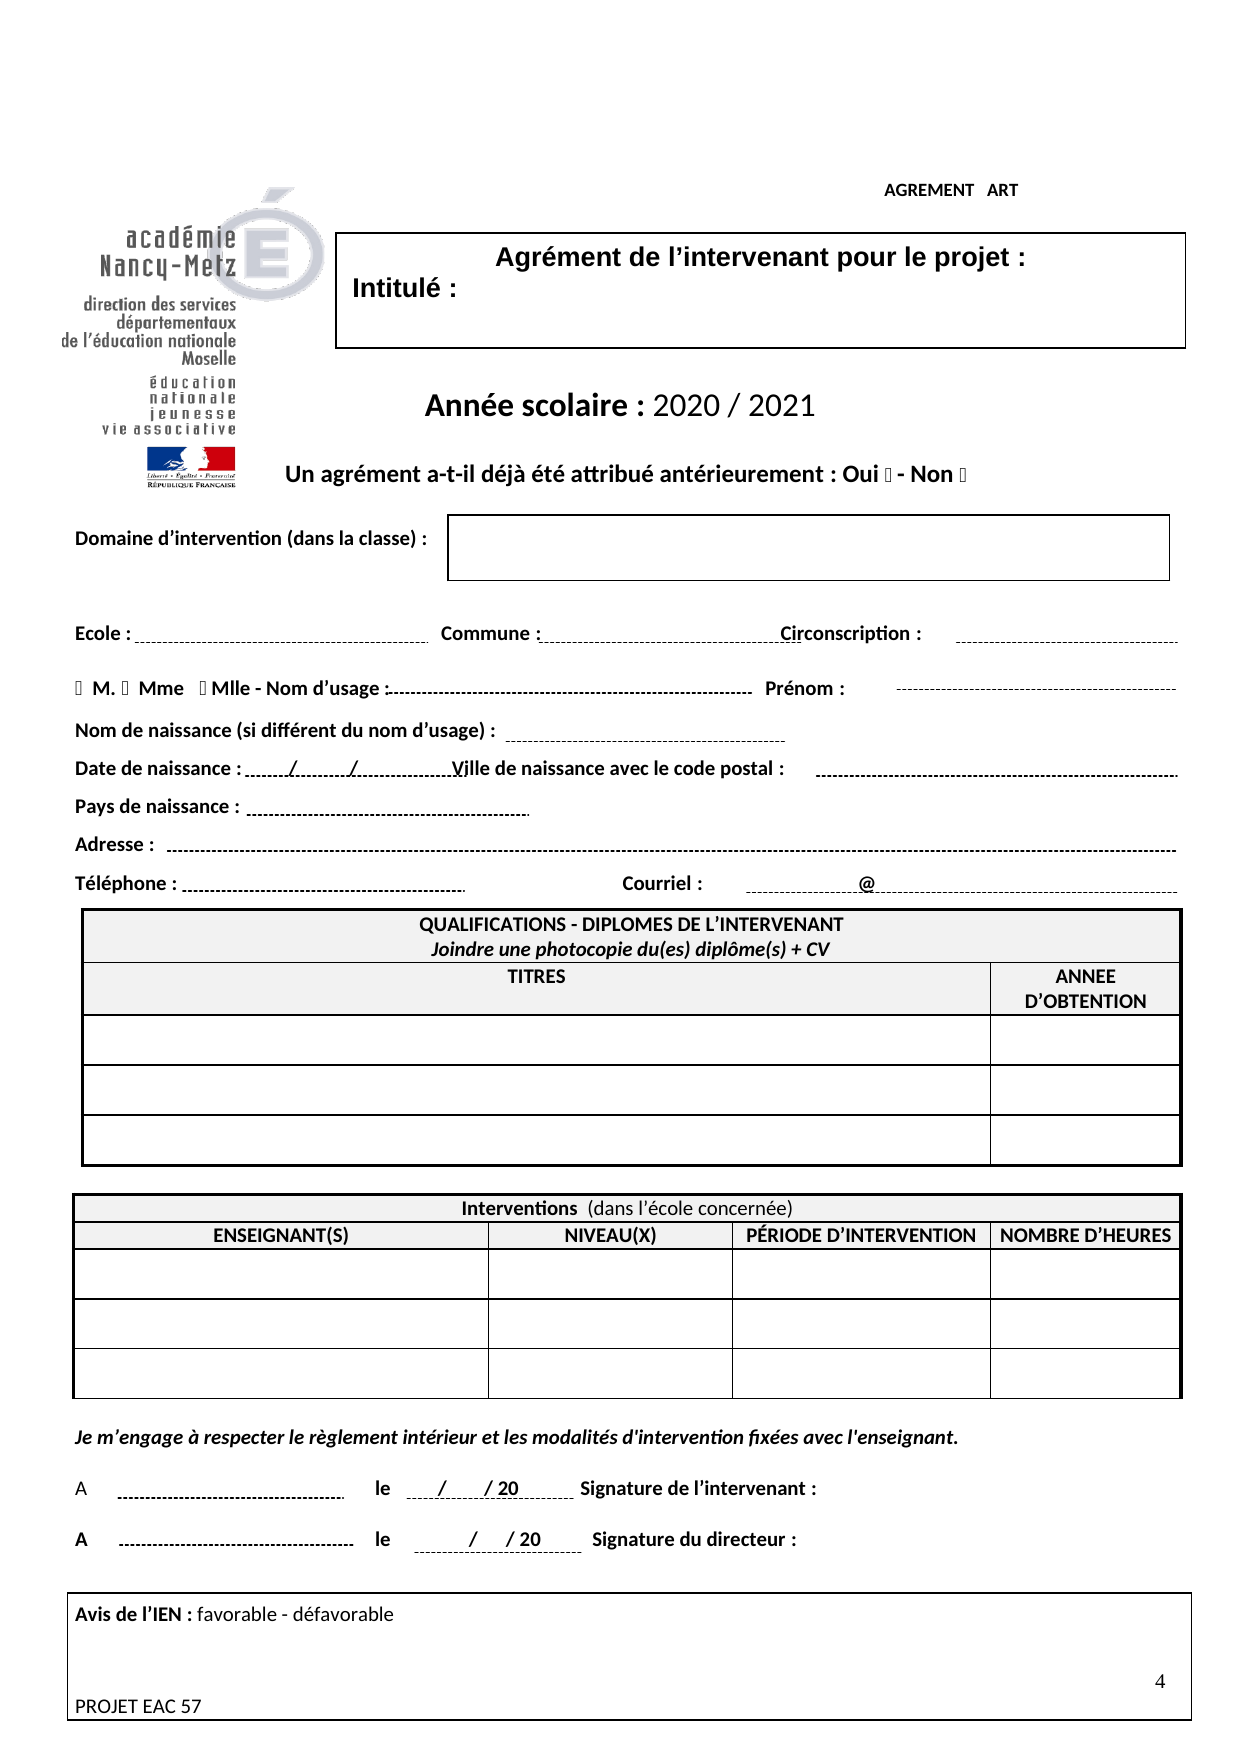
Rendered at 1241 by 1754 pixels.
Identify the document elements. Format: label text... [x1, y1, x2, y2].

table_cell [75, 1300, 488, 1348]
table_cell [84, 1116, 990, 1164]
table_cell [733, 1250, 990, 1298]
table_cell [991, 1066, 1179, 1114]
table_cell [733, 1349, 990, 1398]
text Agrément de l’intervenant pour le projet : Intitulé : [352, 241, 1170, 304]
table_cell Période d’intervention [733, 1223, 990, 1248]
text Avis de l’IEN : favorable - défavorable [75, 1601, 1165, 1627]
table_header Interventions (dans l’école concernée) [75, 1196, 1179, 1221]
text AGREMENT ART [75, 178, 1165, 201]
text Domaine d’intervention (dans la classe) : [75, 525, 447, 551]
text Pays de naissance : [75, 793, 1165, 819]
table_cell Enseignant(S) [75, 1223, 488, 1248]
text A le / / 20 Signature du directeur : [75, 1526, 1165, 1552]
table_cell [75, 1349, 488, 1398]
table_cell Nombre d’Heures [991, 1223, 1179, 1248]
text A le / / 20 Signature de l’intervenant : [75, 1475, 1165, 1501]
table_cell [991, 1250, 1179, 1298]
table_cell [84, 1016, 990, 1064]
table_cell [84, 1066, 990, 1114]
table_header QUALIFICATIONS - DIPLOMES DE L’INTERVENANT Joindre une photocopie du(es) diplôme(s) + CV [84, 911, 1179, 962]
table_cell [75, 1250, 488, 1298]
table_cell [733, 1300, 990, 1348]
text Un agrément a-t-il déjà été attribué antérieurement : Oui  - Non  [75, 458, 1165, 488]
text Date de naissance : / / Ville de naissance avec le code postal : [75, 755, 1165, 781]
table_cell [991, 1116, 1179, 1164]
text Je m’engage à respecter le règlement intérieur et les modalités d'intervention fixées avec l'enseignant. [75, 1424, 1165, 1450]
table_cell [991, 1016, 1179, 1064]
table_cell [991, 1300, 1179, 1348]
text [449, 516, 1169, 580]
text Téléphone : Courriel : @ [75, 870, 1165, 895]
text  M.  Mme  Mlle - Nom d’usage : Prénom : [75, 671, 1165, 702]
text Année scolaire : 2020 / 2021 [75, 384, 1165, 425]
text Ecole : Commune : Circonscription : [75, 621, 1165, 646]
table_cell Niveau(x) [489, 1223, 732, 1248]
table_cell [489, 1250, 732, 1298]
table_cell ANNEE D’OBTENTION [991, 963, 1179, 1014]
table_cell [489, 1349, 732, 1398]
table_cell [489, 1300, 732, 1348]
text Adresse : [75, 832, 1165, 857]
table_cell TITRES [84, 963, 990, 1014]
table_cell [991, 1349, 1179, 1398]
text Nom de naissance (si différent du nom d’usage) : [75, 717, 1165, 743]
